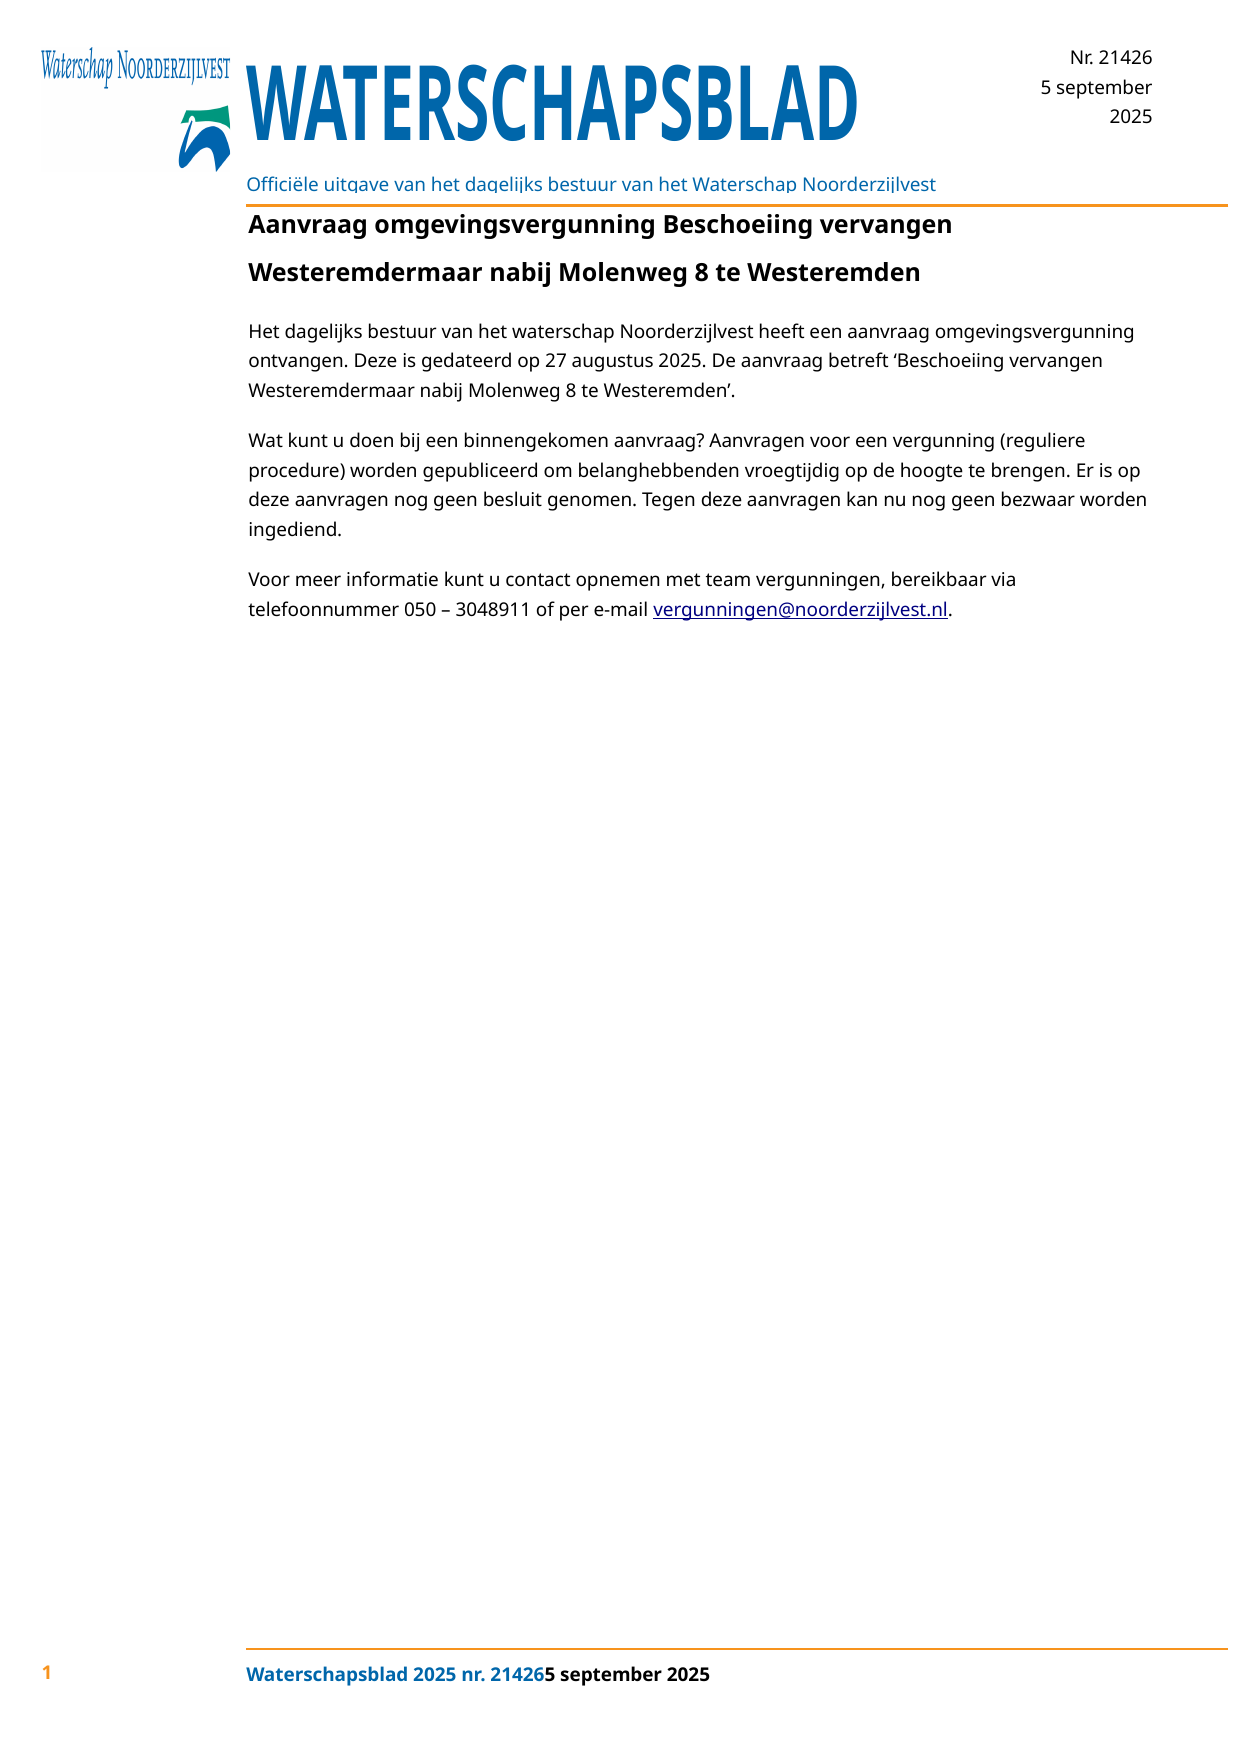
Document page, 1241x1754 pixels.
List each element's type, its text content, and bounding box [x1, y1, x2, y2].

picture [41, 47, 231, 172]
text Voor meer informatie kunt u contact opnemen met team vergunningen, bereikbaar via telefoonnummer 050 – 3048911 of per e-mail vergunningen@noorderzijlvest.nl. [248, 567, 1152, 622]
text Wat kunt u doen bij een binnengekomen aanvraag? Aanvragen voor een vergunning (reguliere procedure) worden gepubliceerd om belanghebbenden vroegtijdig op de hoogte te brengen. Er is op deze aanvragen nog geen besluit genomen. Tegen deze aanvragen kan nu nog geen bezwaar worden ingediend. [248, 427, 1152, 542]
text Aanvraag omgevingsvergunning Beschoeiing vervangen Westeremdermaar nabij Molenweg 8 te Westeremden [248, 207, 1152, 288]
text Het dagelijks bestuur van het waterschap Noorderzijlvest heeft een aanvraag omgevingsvergunning ontvangen. Deze is gedateerd op 27 augustus 2025. De aanvraag betreft ‘Beschoeiing vervangen Westeremdermaar nabij Molenweg 8 te Westeremden’. [248, 318, 1152, 403]
